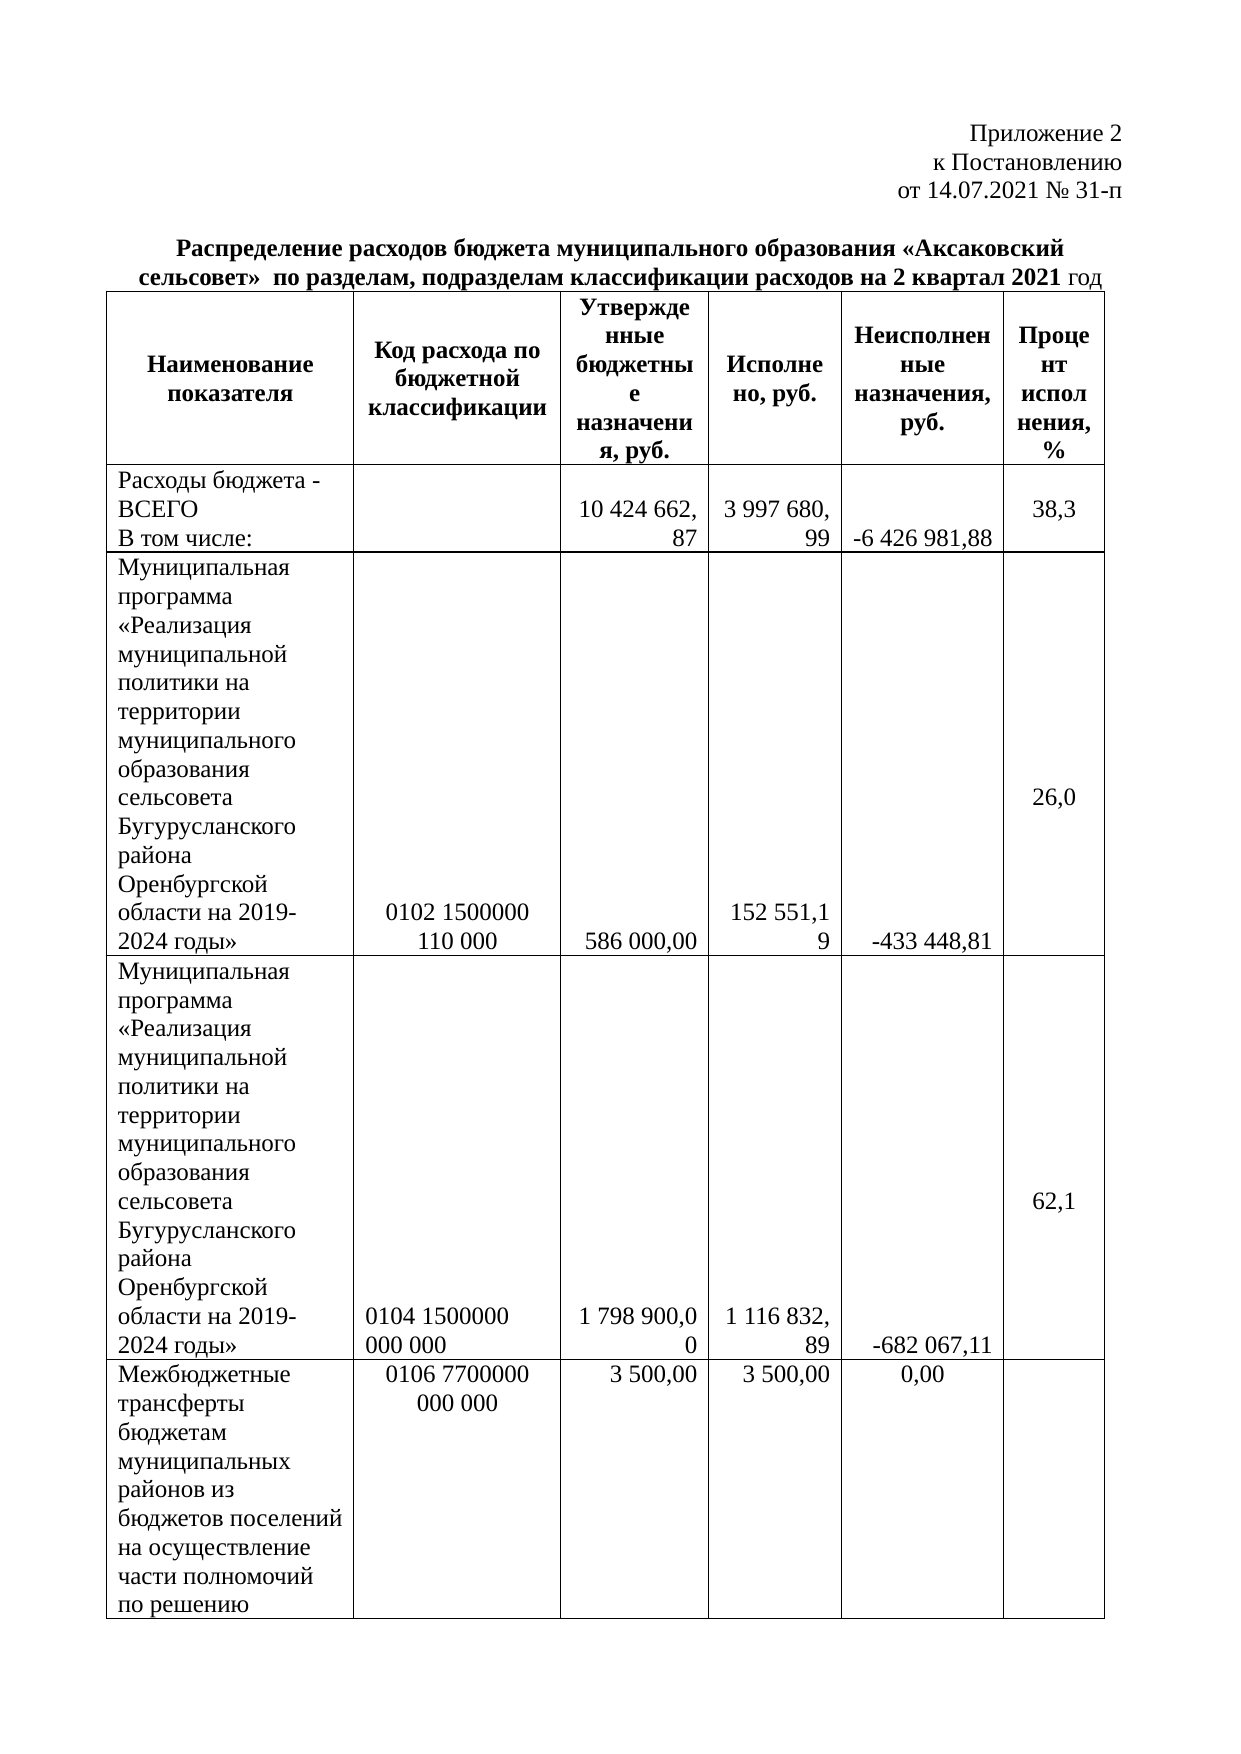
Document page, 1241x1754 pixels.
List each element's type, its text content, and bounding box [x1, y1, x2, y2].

table_header Код расхода по бюджетной классификации [354, 292, 560, 464]
table_cell -6 426 981,88 [842, 465, 1003, 551]
table_cell Муниципальная программа «Реализация муниципальной политики на территории муниципального образования сельсовета Бугурусланского района Оренбургской области на 2019-2024 годы» [107, 956, 353, 1358]
table_cell [354, 465, 560, 551]
table_cell 0104 1500000 000 000 [354, 956, 560, 1358]
table_header Неисполненные назначения, руб. [842, 292, 1003, 464]
table_cell 0106 7700000 000 000 [354, 1360, 560, 1618]
table_cell 0,00 [842, 1360, 1003, 1618]
table_cell 152 551,19 [709, 553, 841, 955]
table_cell 3 997 680,99 [709, 465, 841, 551]
table_cell 62,1 [1004, 956, 1104, 1358]
table_header Наименование показателя [107, 292, 353, 464]
table_cell 586 000,00 [561, 553, 708, 955]
table_header Утвержденные бюджетные назначения, руб. [561, 292, 708, 464]
text Распределение расходов бюджета муниципального образования «Аксаковский сельсовет» по разделам, подразделам классификации расходов на 2 квартал 2021 год [118, 233, 1122, 291]
table_header Исполнено, руб. [709, 292, 841, 464]
table_cell 3 500,00 [709, 1360, 841, 1618]
table_cell -682 067,11 [842, 956, 1003, 1358]
table_cell Расходы бюджета - ВСЕГО В том числе: [107, 465, 353, 551]
table_cell 10 424 662,87 [561, 465, 708, 551]
table_header Процент исполнения, % [1004, 292, 1104, 464]
table_cell [1004, 1360, 1104, 1618]
table_cell 1 116 832,89 [709, 956, 841, 1358]
table_cell 3 500,00 [561, 1360, 708, 1618]
table_cell 26,0 [1004, 553, 1104, 955]
table_cell 1 798 900,00 [561, 956, 708, 1358]
table_cell Межбюджетные трансферты бюджетам муниципальных районов из бюджетов поселений на осуществление части полномочий по решению [107, 1360, 353, 1618]
table_cell 38,3 [1004, 465, 1104, 551]
table_cell 0102 1500000 110 000 [354, 553, 560, 955]
text Приложение 2 [118, 118, 1122, 147]
table_cell -433 448,81 [842, 553, 1003, 955]
table_cell Муниципальная программа «Реализация муниципальной политики на территории муниципального образования сельсовета Бугурусланского района Оренбургской области на 2019-2024 годы» [107, 553, 353, 955]
text от 14.07.2021 № 31-п [118, 176, 1122, 204]
text к Постановлению [118, 147, 1122, 176]
